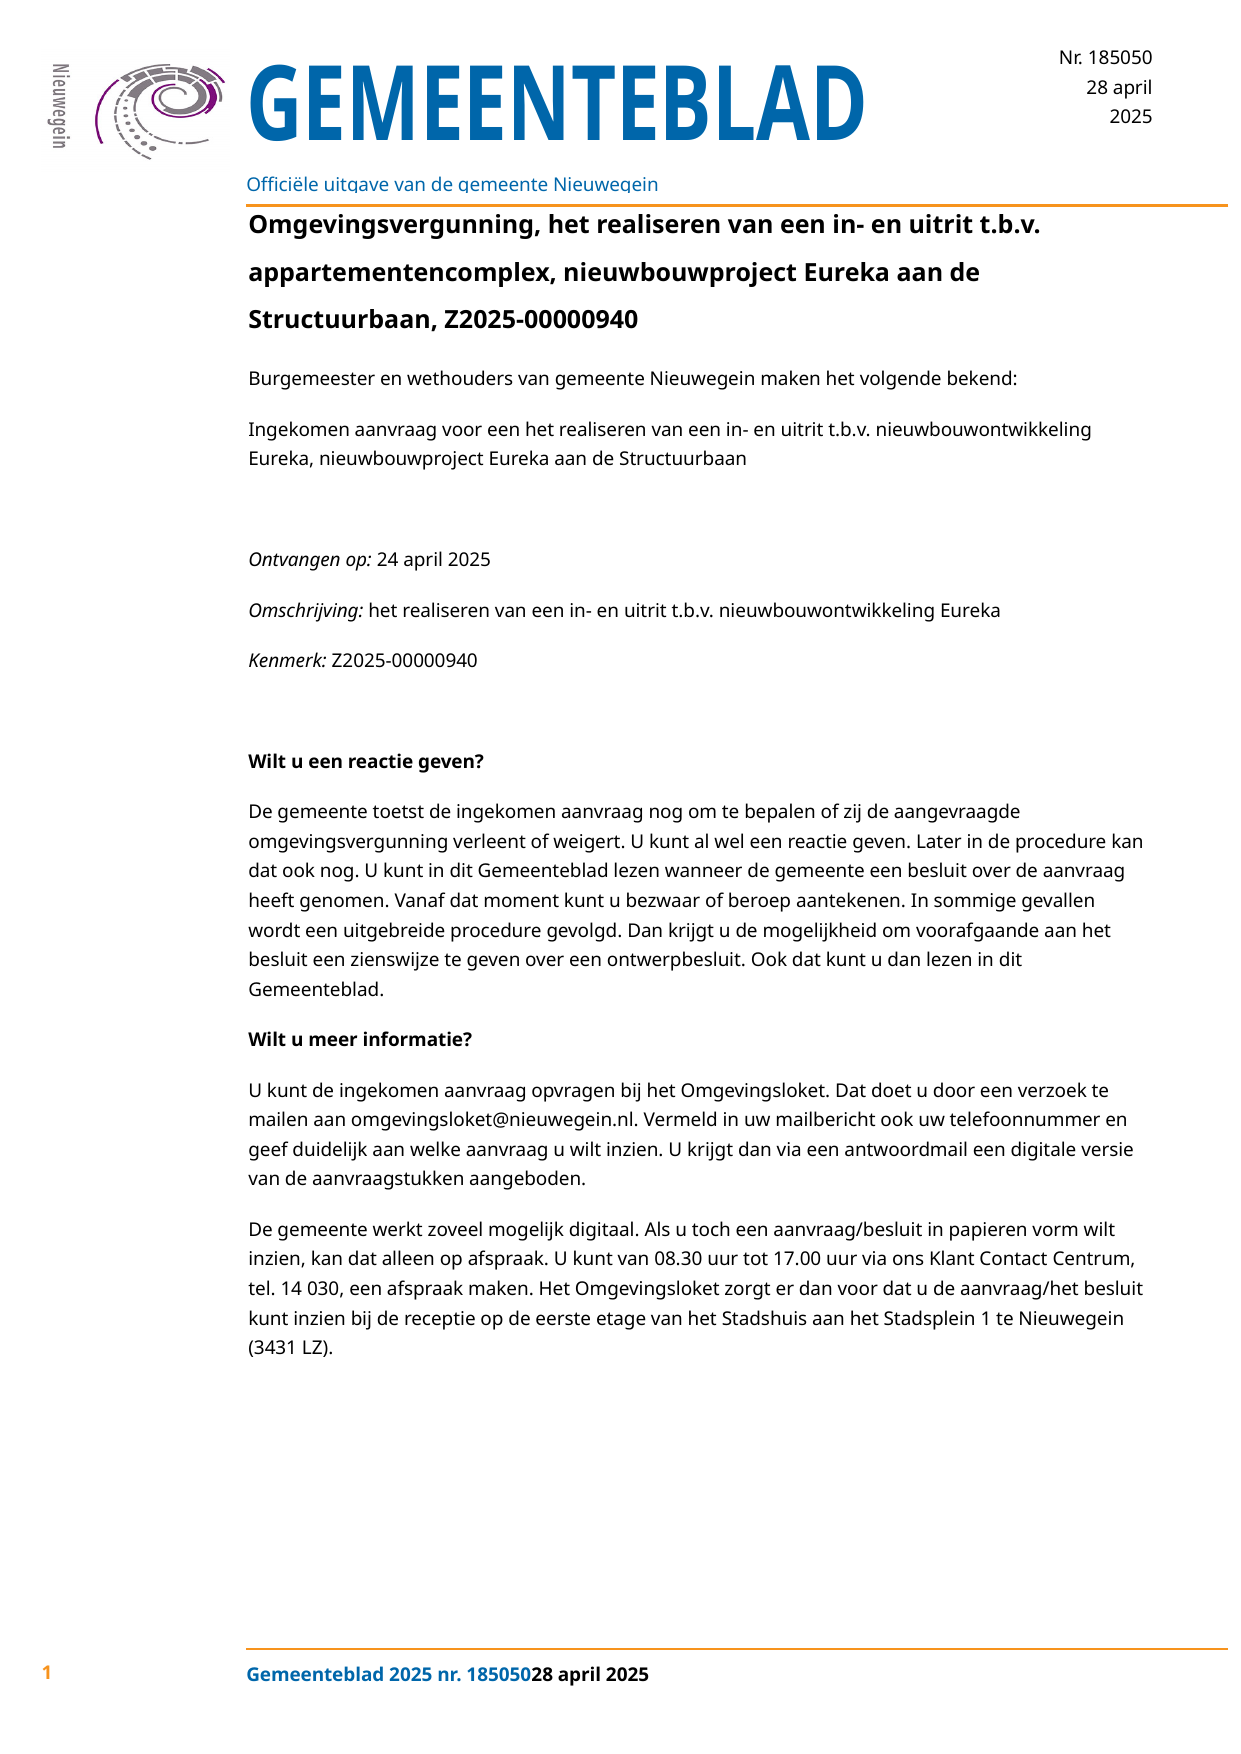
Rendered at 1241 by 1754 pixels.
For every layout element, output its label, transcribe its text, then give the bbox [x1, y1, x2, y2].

text De gemeente werkt zoveel mogelijk digitaal. Als u toch een aanvraag/besluit in papieren vorm wilt inzien, kan dat alleen op afspraak. U kunt van 08.30 uur tot 17.00 uur via ons Klant Contact Centrum, tel. 14 030, een afspraak maken. Het Omgevingsloket zorgt er dan voor dat u de aanvraag/het besluit kunt inzien bij de receptie op de eerste etage van het Stadshuis aan het Stadsplein 1 te Nieuwegein (3431 LZ). [248, 1216, 1152, 1360]
text Omschrijving: het realiseren van een in- en uitrit t.b.v. nieuwbouwontwikkeling Eureka [248, 597, 1152, 622]
text Wilt u een reactie geven? [248, 748, 1152, 774]
text Burgemeester en wethouders van gemeente Nieuwegein maken het volgende bekend: [248, 366, 1152, 391]
text Ingekomen aanvraag voor een het realiseren van een in- en uitrit t.b.v. nieuwbouwontwikkeling Eureka, nieuwbouwproject Eureka aan de Structuurbaan [248, 416, 1152, 471]
text U kunt de ingekomen aanvraag opvragen bij het Omgevingsloket. Dat doet u door een verzoek te mailen aan omgevingsloket@nieuwegein.nl. Vermeld in uw mailbericht ook uw telefoonnummer en geef duidelijk aan welke aanvraag u wilt inzien. U krijgt dan via een antwoordmail een digitale versie van de aanvraagstukken aangeboden. [248, 1077, 1152, 1191]
text Wilt u meer informatie? [248, 1026, 1152, 1052]
picture [41, 47, 231, 172]
text Omgevingsvergunning, het realiseren van een in- en uitrit t.b.v. appartementencomplex, nieuwbouwproject Eureka aan de Structuurbaan, Z2025-00000940 [248, 207, 1152, 336]
text Kenmerk: Z2025-00000940 [248, 647, 1152, 673]
text Ontvangen op: 24 april 2025 [248, 546, 1152, 572]
text De gemeente toetst de ingekomen aanvraag nog om te bepalen of zij de aangevraagde omgevingsvergunning verleent of weigert. U kunt al wel een reactie geven. Later in de procedure kan dat ook nog. U kunt in dit Gemeenteblad lezen wanneer de gemeente een besluit over de aanvraag heeft genomen. Vanaf dat moment kunt u bezwaar of beroep aantekenen. In sommige gevallen wordt een uitgebreide procedure gevolgd. Dan krijgt u de mogelijkheid om voorafgaande aan het besluit een zienswijze te geven over een ontwerpbesluit. Ook dat kunt u dan lezen in dit Gemeenteblad. [248, 798, 1152, 1002]
